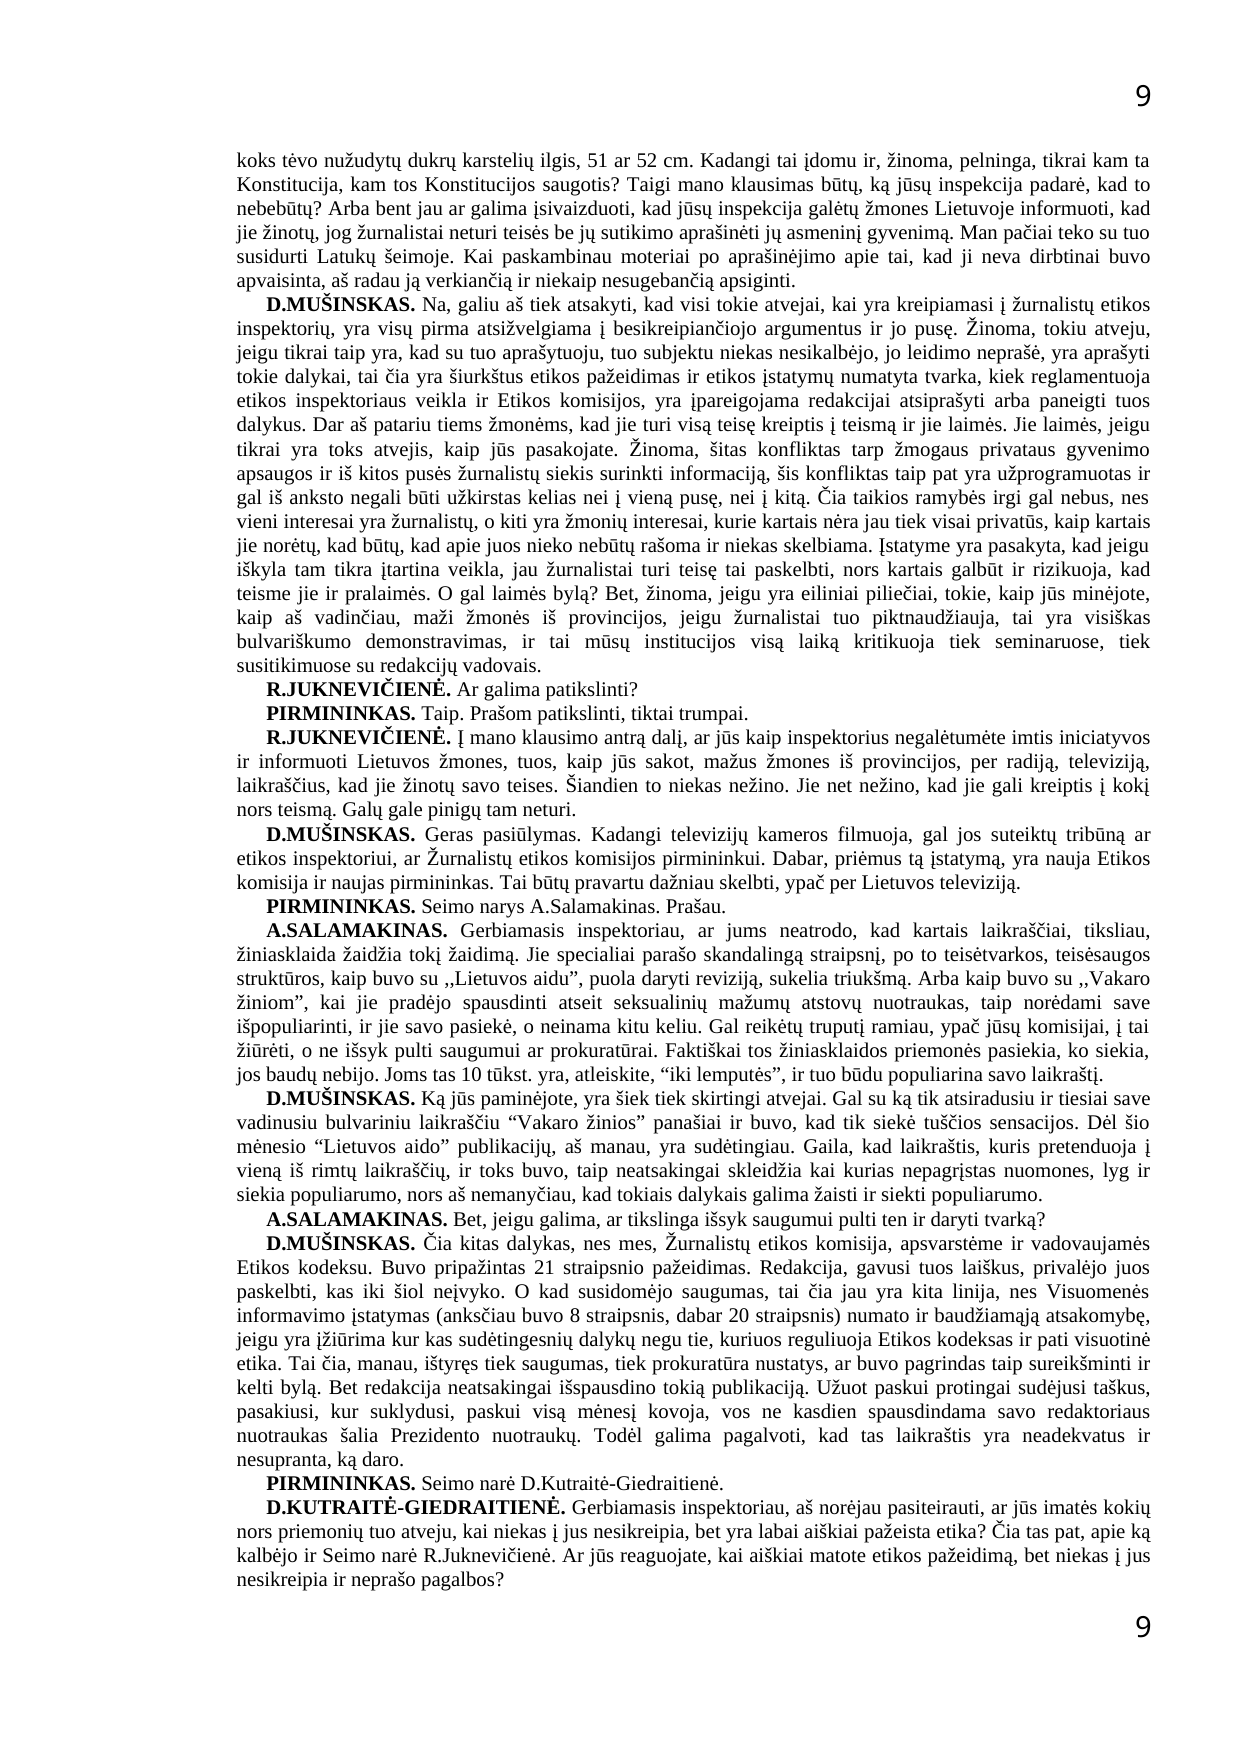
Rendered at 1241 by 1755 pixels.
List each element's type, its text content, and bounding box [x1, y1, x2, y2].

text PIRMININKAS. Seimo narė D.Kutraitė-Giedraitienė. [236, 1471, 1152, 1495]
text D.MUŠINSKAS. Geras pasiūlymas. Kadangi televizijų kameros filmuoja, gal jos suteiktų tribūną ar etikos inspektoriui, ar Žurnalistų etikos komisijos pirmininkui. Dabar, priėmus tą įstatymą, yra nauja Etikos komisija ir naujas pirmininkas. Tai būtų pravartu dažniau skelbti, ypač per Lietuvos televiziją. [236, 821, 1152, 894]
text A.SALAMAKINAS. Bet, jeigu galima, ar tikslinga išsyk saugumui pulti ten ir daryti tvarką? [236, 1206, 1152, 1231]
text D.MUŠINSKAS. Ką jūs paminėjote, yra šiek tiek skirtingi atvejai. Gal su ką tik atsiradusiu ir tiesiai save vadinusiu bulvariniu laikraščiu “Vakaro žinios” panašiai ir buvo, kad tik siekė tuščios sensacijos. Dėl šio mėnesio “Lietuvos aido” publikacijų, aš manau, yra sudėtingiau. Gaila, kad laikraštis, kuris pretenduoja į vieną iš rimtų laikraščių, ir toks buvo, taip neatsakingai skleidžia kai kurias nepagrįstas nuomones, lyg ir siekia populiarumo, nors aš nemanyčiau, kad tokiais dalykais galima žaisti ir siekti populiarumo. [236, 1086, 1152, 1206]
text koks tėvo nužudytų dukrų karstelių ilgis, 51 ar 52 cm. Kadangi tai įdomu ir, žinoma, pelninga, tikrai kam ta Konstitucija, kam tos Konstitucijos saugotis? Taigi mano klausimas būtų, ką jūsų inspekcija padarė, kad to nebebūtų? Arba bent jau ar galima įsivaizduoti, kad jūsų inspekcija galėtų žmones Lietuvoje informuoti, kad jie žinotų, jog žurnalistai neturi teisės be jų sutikimo aprašinėti jų asmeninį gyvenimą. Man pačiai teko su tuo susidurti Latukų šeimoje. Kai paskambinau moteriai po aprašinėjimo apie tai, kad ji neva dirbtinai buvo apvaisinta, aš radau ją verkiančią ir niekaip nesugebančią apsiginti. [236, 148, 1152, 292]
text R.JUKNEVIČIENĖ. Į mano klausimo antrą dalį, ar jūs kaip inspektorius negalėtumėte imtis iniciatyvos ir informuoti Lietuvos žmones, tuos, kaip jūs sakot, mažus žmones iš provincijos, per radiją, televiziją, laikraščius, kad jie žinotų savo teises. Šiandien to niekas nežino. Jie net nežino, kad jie gali kreiptis į kokį nors teismą. Galų gale pinigų tam neturi. [236, 725, 1152, 821]
text D.MUŠINSKAS. Čia kitas dalykas, nes mes, Žurnalistų etikos komisija, apsvarstėme ir vadovaujamės Etikos kodeksu. Buvo pripažintas 21 straipsnio pažeidimas. Redakcija, gavusi tuos laiškus, privalėjo juos paskelbti, kas iki šiol neįvyko. O kad susidomėjo saugumas, tai čia jau yra kita linija, nes Visuomenės informavimo įstatymas (anksčiau buvo 8 straipsnis, dabar 20 straipsnis) numato ir baudžiamąją atsakomybę, jeigu yra įžiūrima kur kas sudėtingesnių dalykų negu tie, kuriuos reguliuoja Etikos kodeksas ir pati visuotinė etika. Tai čia, manau, ištyręs tiek saugumas, tiek prokuratūra nustatys, ar buvo pagrindas taip sureikšminti ir kelti bylą. Bet redakcija neatsakingai išspausdino tokią publikaciją. Užuot paskui protingai sudėjusi taškus, pasakiusi, kur suklydusi, paskui visą mėnesį kovoja, vos ne kasdien spausdindama savo redaktoriaus nuotraukas šalia Prezidento nuotraukų. Todėl galima pagalvoti, kad tas laikraštis yra neadekvatus ir nesupranta, ką daro. [236, 1231, 1152, 1471]
text R.JUKNEVIČIENĖ. Ar galima patikslinti? [236, 677, 1152, 701]
text D.MUŠINSKAS. Na, galiu aš tiek atsakyti, kad visi tokie atvejai, kai yra kreipiamasi į žurnalistų etikos inspektorių, yra visų pirma atsižvelgiama į besikreipiančiojo argumentus ir jo pusę. Žinoma, tokiu atveju, jeigu tikrai taip yra, kad su tuo aprašytuoju, tuo subjektu niekas nesikalbėjo, jo leidimo neprašė, yra aprašyti tokie dalykai, tai čia yra šiurkštus etikos pažeidimas ir etikos įstatymų numatyta tvarka, kiek reglamentuoja etikos inspektoriaus veikla ir Etikos komisijos, yra įpareigojama redakcijai atsiprašyti arba paneigti tuos dalykus. Dar aš patariu tiems žmonėms, kad jie turi visą teisę kreiptis į teismą ir jie laimės. Jie laimės, jeigu tikrai yra toks atvejis, kaip jūs pasakojate. Žinoma, šitas konfliktas tarp žmogaus privataus gyvenimo apsaugos ir iš kitos pusės žurnalistų siekis surinkti informaciją, šis konfliktas taip pat yra užprogramuotas ir gal iš anksto negali būti užkirstas kelias nei į vieną pusę, nei į kitą. Čia taikios ramybės irgi gal nebus, nes vieni interesai yra žurnalistų, o kiti yra žmonių interesai, kurie kartais nėra jau tiek visai privatūs, kaip kartais jie norėtų, kad būtų, kad apie juos nieko nebūtų rašoma ir niekas skelbiama. Įstatyme yra pasakyta, kad jeigu iškyla tam tikra įtartina veikla, jau žurnalistai turi teisę tai paskelbti, nors kartais galbūt ir rizikuoja, kad teisme jie ir pralaimės. O gal laimės bylą? Bet, žinoma, jeigu yra eiliniai piliečiai, tokie, kaip jūs minėjote, kaip aš vadinčiau, maži žmonės iš provincijos, jeigu žurnalistai tuo piktnaudžiauja, tai yra visiškas bulvariškumo demonstravimas, ir tai mūsų institucijos visą laiką kritikuoja tiek seminaruose, tiek susitikimuose su redakcijų vadovais. [236, 292, 1152, 677]
text D.KUTRAITĖ-GIEDRAITIENĖ. Gerbiamasis inspektoriau, aš norėjau pasiteirauti, ar jūs imatės kokių nors priemonių tuo atveju, kai niekas į jus nesikreipia, bet yra labai aiškiai pažeista etika? Čia tas pat, apie ką kalbėjo ir Seimo narė R.Juknevičienė. Ar jūs reaguojate, kai aiškiai matote etikos pažeidimą, bet niekas į jus nesikreipia ir neprašo pagalbos? [236, 1495, 1152, 1591]
text A.SALAMAKINAS. Gerbiamasis inspektoriau, ar jums neatrodo, kad kartais laikraščiai, tiksliau, žiniasklaida žaidžia tokį žaidimą. Jie specialiai parašo skandalingą straipsnį, po to teisėtvarkos, teisėsaugos struktūros, kaip buvo su ,,Lietuvos aidu”, puola daryti reviziją, sukelia triukšmą. Arba kaip buvo su ,,Vakaro žiniom”, kai jie pradėjo spausdinti atseit seksualinių mažumų atstovų nuotraukas, taip norėdami save išpopuliarinti, ir jie savo pasiekė, o neinama kitu keliu. Gal reikėtų truputį ramiau, ypač jūsų komisijai, į tai žiūrėti, o ne išsyk pulti saugumui ar prokuratūrai. Faktiškai tos žiniasklaidos priemonės pasiekia, ko siekia, jos baudų nebijo. Joms tas 10 tūkst. yra, atleiskite, “iki lemputės”, ir tuo būdu populiarina savo laikraštį. [236, 918, 1152, 1086]
text PIRMININKAS. Seimo narys A.Salamakinas. Prašau. [236, 894, 1152, 918]
text PIRMININKAS. Taip. Prašom patikslinti, tiktai trumpai. [236, 701, 1152, 725]
